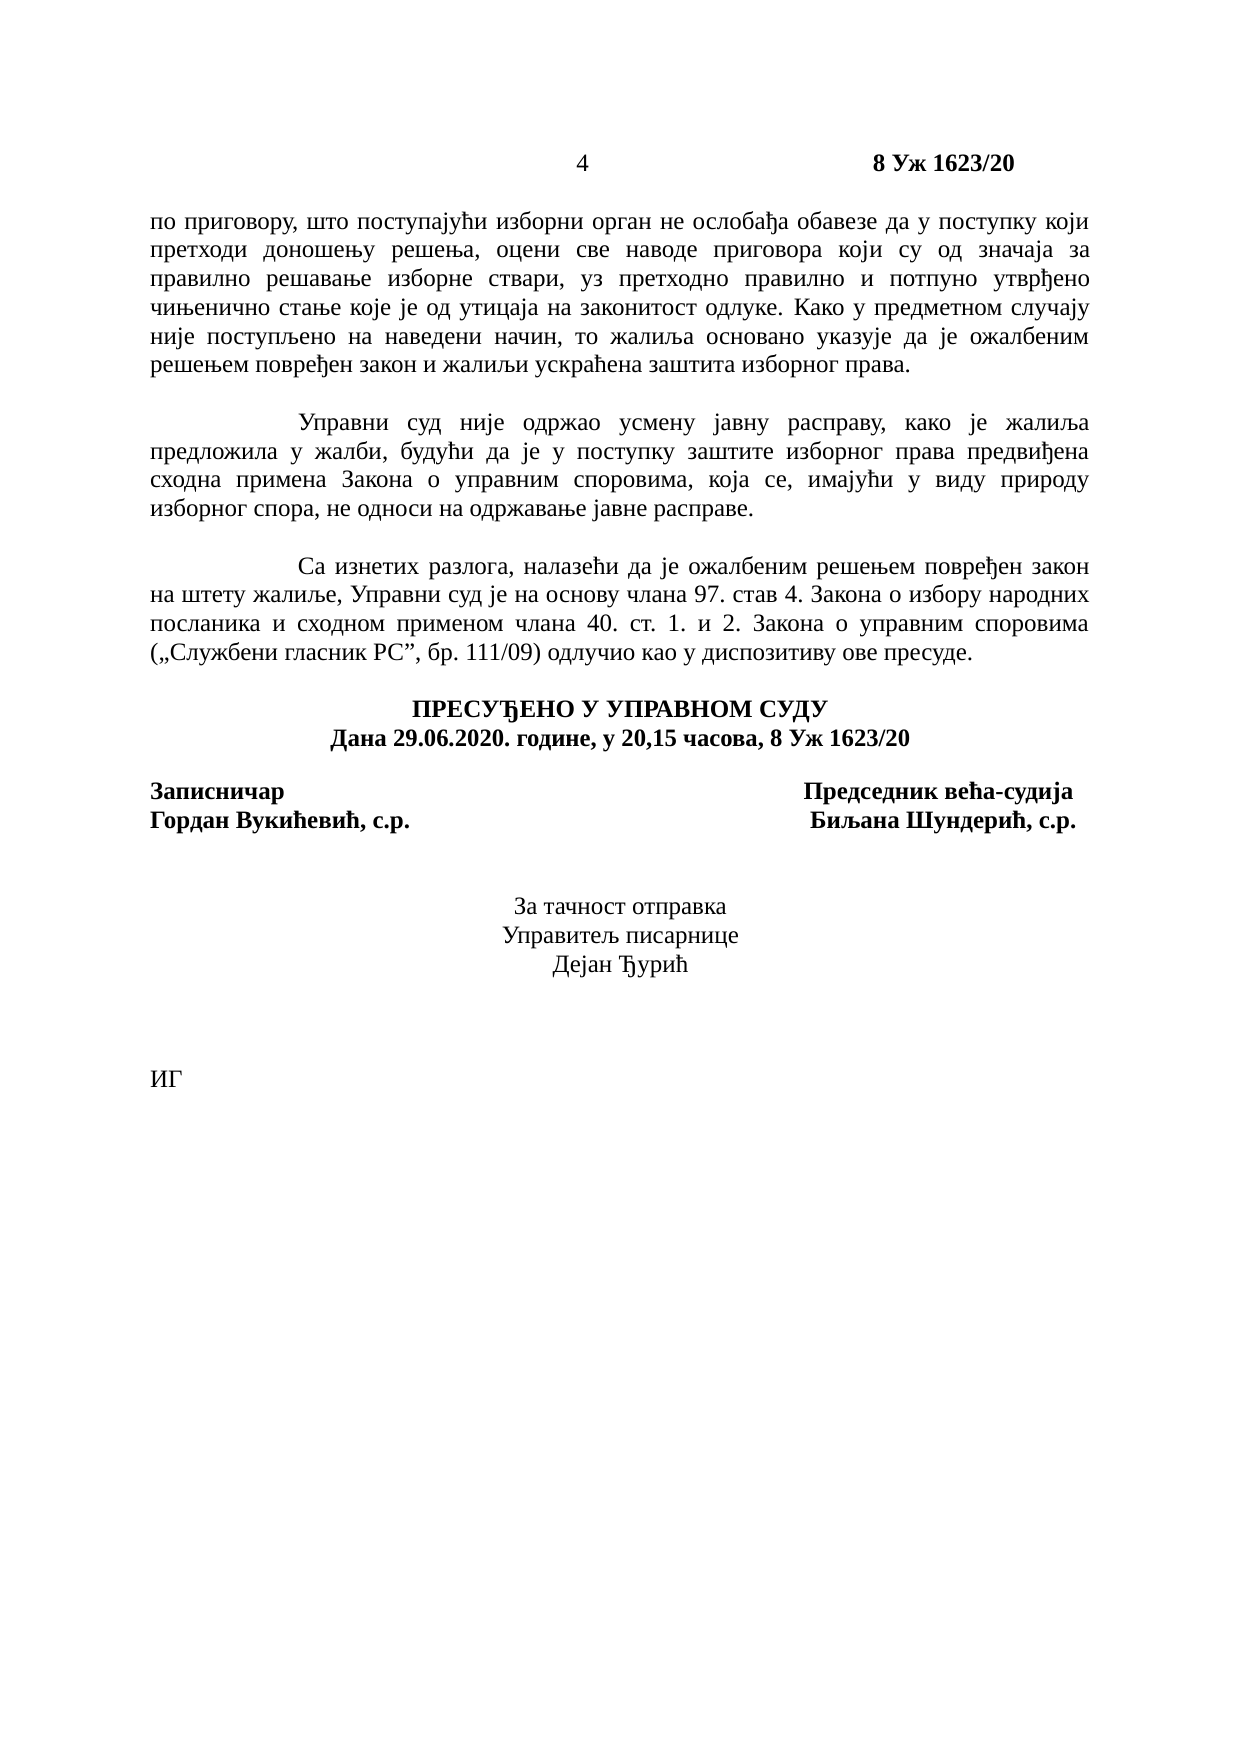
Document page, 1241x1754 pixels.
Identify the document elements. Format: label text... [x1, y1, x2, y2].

text Са изнетих разлога, налазећи да је ожалбеним решењем повређен закон на штету жалиље, Управни суд је на основу члана 97. став 4. Закона о избору народних посланика и сходном применом члана 40. ст. 1. и 2. Закона о управним споровима („Службени гласник РС”, бр. 111/09) одлучио као у диспозитиву ове пресуде. [150, 551, 1090, 666]
text Гордан Вукићевић, с.р. Биљана Шундерић, с.р. [150, 805, 1090, 834]
text по приговору, што поступајући изборни орган не ослобађа обавезе да у поступку који претходи доношењу решења, оцени све наводе приговора који су од значаја за правилно решавање изборне ствари, уз претходно правилно и потпуно утврђено чињенично стање које је од утицаја на законитост одлуке. Како у предметном случају није поступљено на наведени начин, то жалиља основано указује да је ожалбеним решењем повређен закон и жалиљи ускраћена заштита изборног права. [150, 206, 1090, 378]
text ПРЕСУЂЕНО У УПРАВНОМ СУДУ [150, 694, 1090, 723]
text За тачност отправка [150, 891, 1090, 920]
text Управни суд није одржао усмену јавну расправу, како је жалиља предложила у жалби, будући да је у поступку заштите изборног права предвиђена сходна примена Закона о управним споровима, која се, имајући у виду природу изборног спора, не односи на одржавање јавне расправе. [150, 407, 1090, 522]
text Дејан Ђурић [150, 949, 1090, 977]
text Дана 29.06.2020. године, у 20,15 часова, 8 Уж 1623/20 [150, 723, 1090, 752]
text ИГ [150, 1064, 1090, 1092]
text Записничар Председник већа-судија [150, 776, 1090, 805]
text Управитељ писарнице [150, 920, 1090, 949]
